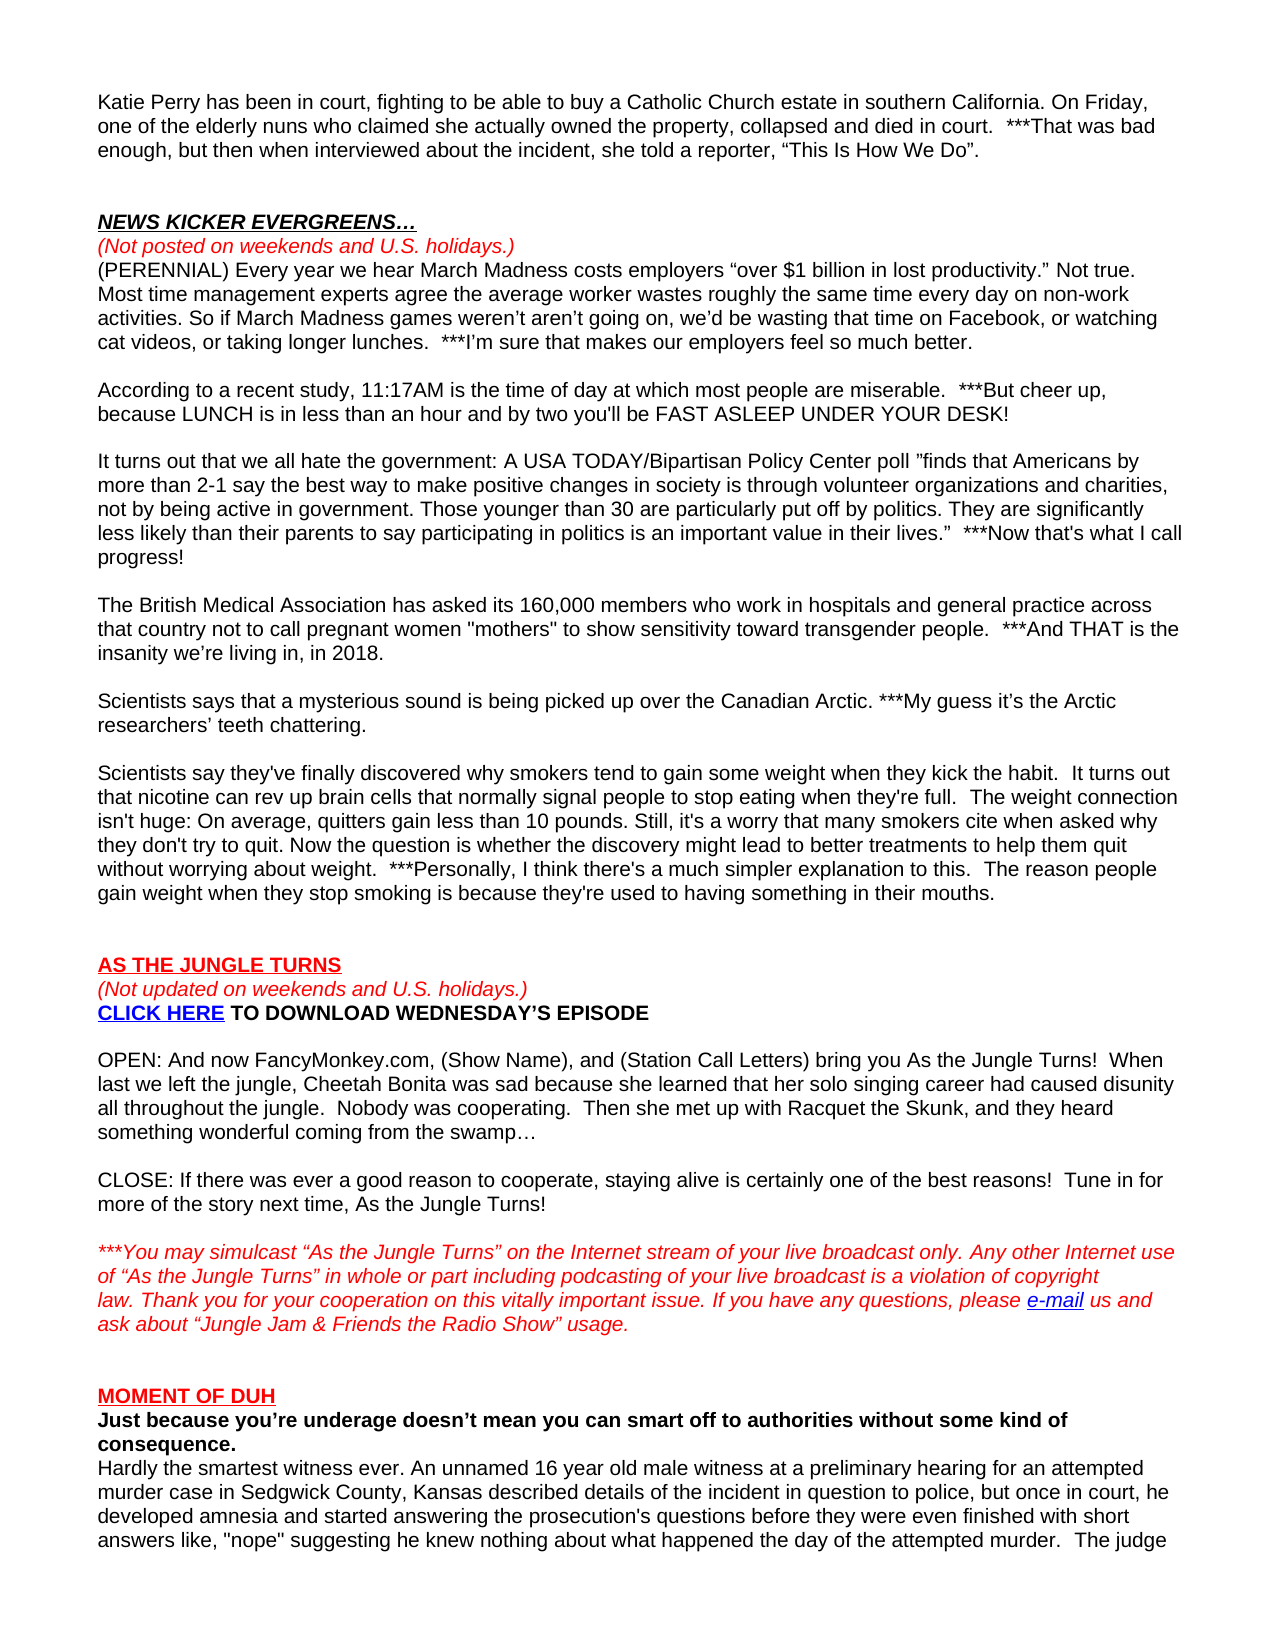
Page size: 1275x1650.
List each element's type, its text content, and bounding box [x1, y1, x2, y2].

text Scientists says that a mysterious sound is being picked up over the Canadian Arctic. ***My guess it’s the Arctic researchers’ teeth chattering. [97, 689, 1185, 737]
text According to a recent study, 11:17AM is the time of day at which most people are miserable. ***But cheer up, because LUNCH is in less than an hour and by two you'll be FAST ASLEEP UNDER YOUR DESK! [97, 377, 1185, 425]
text CLICK HERE TO DOWNLOAD WEDNESDAY’S EPISODE [97, 1000, 1185, 1024]
text The British Medical Association has asked its 160,000 members who work in hospitals and general practice across that country not to call pregnant women "mothers" to show sensitivity toward transgender people. ***And THAT is the insanity we’re living in, in 2018. [97, 593, 1185, 665]
text (PERENNIAL) Every year we hear March Madness costs employers “over $1 billion in lost productivity.” Not true. Most time management experts agree the average worker wastes roughly the same time every day on non-work activities. So if March Madness games weren’t aren’t going on, we’d be wasting that time on Facebook, or watching cat videos, or taking longer lunches. ***I’m sure that makes our employers feel so much better. [97, 258, 1185, 353]
text Scientists say they've finally discovered why smokers tend to gain some weight when they kick the habit. It turns out that nicotine can rev up brain cells that normally signal people to stop eating when they're full. The weight connection isn't huge: On average, quitters gain less than 10 pounds. Still, it's a worry that many smokers cite when asked why they don't try to quit. Now the question is whether the discovery might lead to better treatments to help them quit without worrying about weight. ***Personally, I think there's a much simpler explanation to this. The reason people gain weight when they stop smoking is because they're used to having something in their mouths. [97, 761, 1185, 904]
subtitle (Not posted on weekends and U.S. holidays.) [97, 234, 1185, 258]
subtitle (Not updated on weekends and U.S. holidays.) [97, 976, 1185, 1000]
text MOMENT OF DUH Just because you’re underage doesn’t mean you can smart off to authorities without some kind of consequence. [97, 1384, 1185, 1456]
text AS THE JUNGLE TURNS [97, 952, 1185, 976]
text Katie Perry has been in court, fighting to be able to buy a Catholic Church estate in southern California. On Friday, one of the elderly nuns who claimed she actually owned the property, collapsed and died in court. ***That was bad enough, but then when interviewed about the incident, she told a reporter, “This Is How We Do”. [97, 90, 1185, 162]
text NEWS KICKER EVERGREENS… [97, 210, 1185, 234]
text Hardly the smartest witness ever. An unnamed 16 year old male witness at a preliminary hearing for an attempted murder case in Sedgwick County, Kansas described details of the incident in question to police, but once in court, he developed amnesia and started answering the prosecution's questions before they were even finished with short answers like, "nope" suggesting he knew nothing about what happened the day of the attempted murder. The judge [97, 1456, 1185, 1551]
text It turns out that we all hate the government: A USA TODAY/Bipartisan Policy Center poll ”finds that Americans by more than 2-1 say the best way to make positive changes in society is through volunteer organizations and charities, not by being active in government. Those younger than 30 are particularly put off by politics. They are significantly less likely than their parents to say participating in politics is an important value in their lives.” ***Now that's what I call progress! [97, 449, 1185, 569]
text OPEN: And now FancyMonkey.com, (Show Name), and (Station Call Letters) bring you As the Jungle Turns! When last we left the jungle, Cheetah Bonita was sad because she learned that her solo singing career had caused disunity all throughout the jungle. Nobody was cooperating. Then she met up with Racquet the Skunk, and they heard something wonderful coming from the swamp… [97, 1048, 1185, 1144]
text ***You may simulcast “As the Jungle Turns” on the Internet stream of your live broadcast only. Any other Internet use of “As the Jungle Turns” in whole or part including podcasting of your live broadcast is a violation of copyright law. Thank you for your cooperation on this vitally important issue. If you have any questions, please e-mail us and ask about “Jungle Jam & Friends the Radio Show” usage. [97, 1240, 1185, 1336]
text CLOSE: If there was ever a good reason to cooperate, staying alive is certainly one of the best reasons! Tune in for more of the story next time, As the Jungle Turns! [97, 1168, 1185, 1216]
